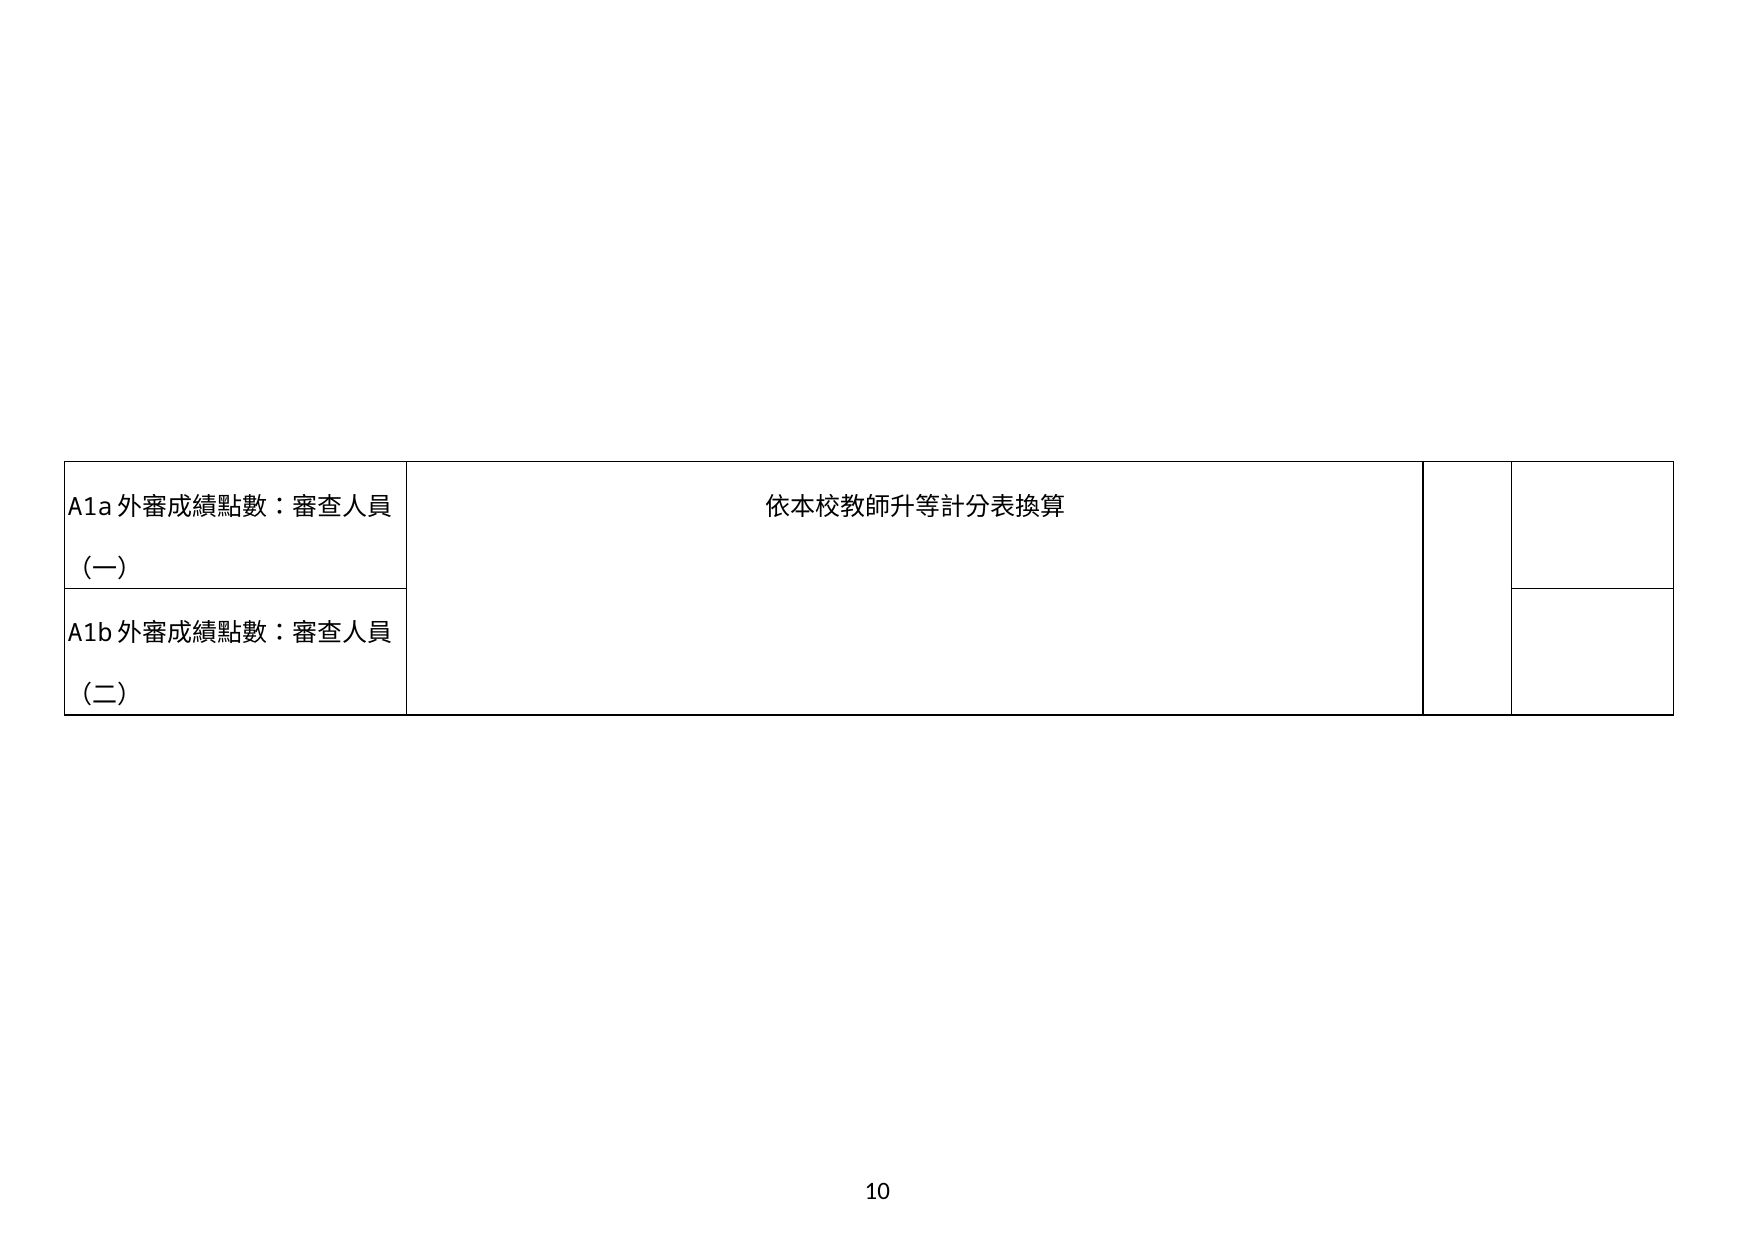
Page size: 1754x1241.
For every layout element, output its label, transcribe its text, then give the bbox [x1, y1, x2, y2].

table_cell 依本校教師升等計分表換算 [407, 462, 1422, 714]
table_cell [1512, 589, 1673, 714]
table_cell [1424, 462, 1511, 714]
table_cell [1512, 462, 1673, 587]
table_cell A1b外審成績點數：審查人員（二） [65, 589, 406, 714]
table_cell A1a外審成績點數：審查人員（一） [65, 462, 406, 587]
